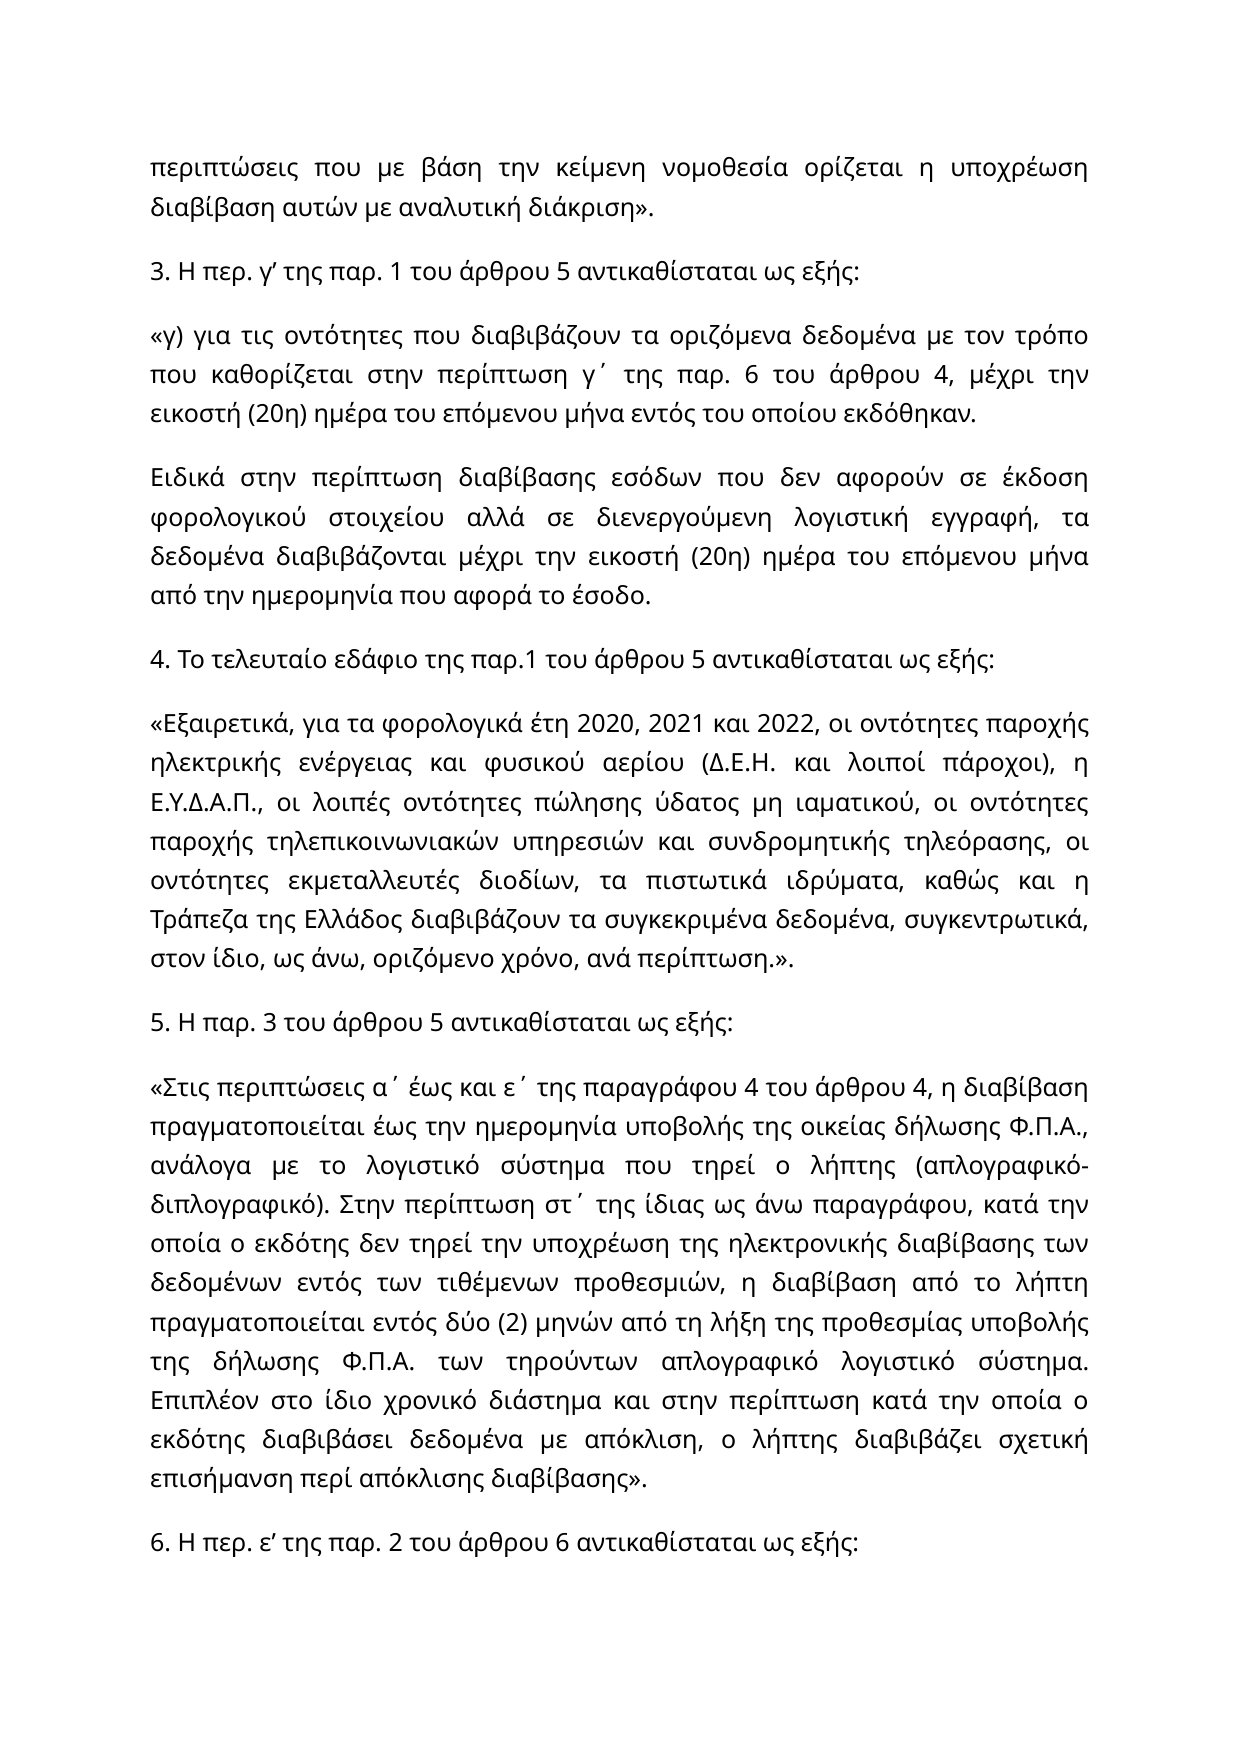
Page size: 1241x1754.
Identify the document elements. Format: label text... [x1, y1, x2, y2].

text 5. Η παρ. 3 του άρθρου 5 αντικαθίσταται ως εξής: [150, 1005, 1090, 1039]
text «Εξαιρετικά, για τα φορολογικά έτη 2020, 2021 και 2022, οι οντότητες παροχής ηλεκτρικής ενέργειας και φυσικού αερίου (Δ.Ε.Η. και λοιποί πάροχοι), η Ε.Υ.Δ.Α.Π., οι λοιπές οντότητες πώλησης ύδατος μη ιαματικού, οι οντότητες παροχής τηλεπικοινωνιακών υπηρεσιών και συνδρομητικής τηλεόρασης, οι οντότητες εκμεταλλευτές διοδίων, τα πιστωτικά ιδρύματα, καθώς και η Τράπεζα της Ελλάδος διαβιβάζουν τα συγκεκριμένα δεδομένα, συγκεντρωτικά, στον ίδιο, ως άνω, οριζόμενο χρόνο, ανά περίπτωση.». [150, 706, 1090, 975]
text 6. Η περ. ε’ της παρ. 2 του άρθρου 6 αντικαθίσταται ως εξής: [150, 1525, 1090, 1559]
text «Στις περιπτώσεις α΄ έως και ε΄ της παραγράφου 4 του άρθρου 4, η διαβίβαση πραγματοποιείται έως την ημερομηνία υποβολής της οικείας δήλωσης Φ.Π.Α., ανάλογα με το λογιστικό σύστημα που τηρεί ο λήπτης (απλογραφικό-διπλογραφικό). Στην περίπτωση στ΄ της ίδιας ως άνω παραγράφου, κατά την οποία ο εκδότης δεν τηρεί την υποχρέωση της ηλεκτρονικής διαβίβασης των δεδομένων εντός των τιθέμενων προθεσμιών, η διαβίβαση από το λήπτη πραγματοποιείται εντός δύο (2) μηνών από τη λήξη της προθεσμίας υποβολής της δήλωσης Φ.Π.Α. των τηρούντων απλογραφικό λογιστικό σύστημα. Επιπλέον στο ίδιο χρονικό διάστημα και στην περίπτωση κατά την οποία ο εκδότης διαβιβάσει δεδομένα με απόκλιση, ο λήπτης διαβιβάζει σχετική επισήμανση περί απόκλισης διαβίβασης». [150, 1069, 1090, 1495]
text Ειδικά στην περίπτωση διαβίβασης εσόδων που δεν αφορούν σε έκδοση φορολογικού στοιχείου αλλά σε διενεργούμενη λογιστική εγγραφή, τα δεδομένα διαβιβάζονται μέχρι την εικοστή (20η) ημέρα του επόμενου μήνα από την ημερομηνία που αφορά το έσοδο. [150, 460, 1090, 612]
text «γ) για τις οντότητες που διαβιβάζουν τα οριζόμενα δεδομένα με τον τρόπο που καθορίζεται στην περίπτωση γ΄ της παρ. 6 του άρθρου 4, μέχρι την εικοστή (20η) ημέρα του επόμενου μήνα εντός του οποίου εκδόθηκαν. [150, 317, 1090, 430]
text περιπτώσεις που με βάση την κείμενη νομοθεσία ορίζεται η υποχρέωση διαβίβαση αυτών με αναλυτική διάκριση». [150, 150, 1090, 223]
text 4. Το τελευταίο εδάφιο της παρ.1 του άρθρου 5 αντικαθίσταται ως εξής: [150, 642, 1090, 676]
text 3. Η περ. γ’ της παρ. 1 του άρθρου 5 αντικαθίσταται ως εξής: [150, 253, 1090, 287]
